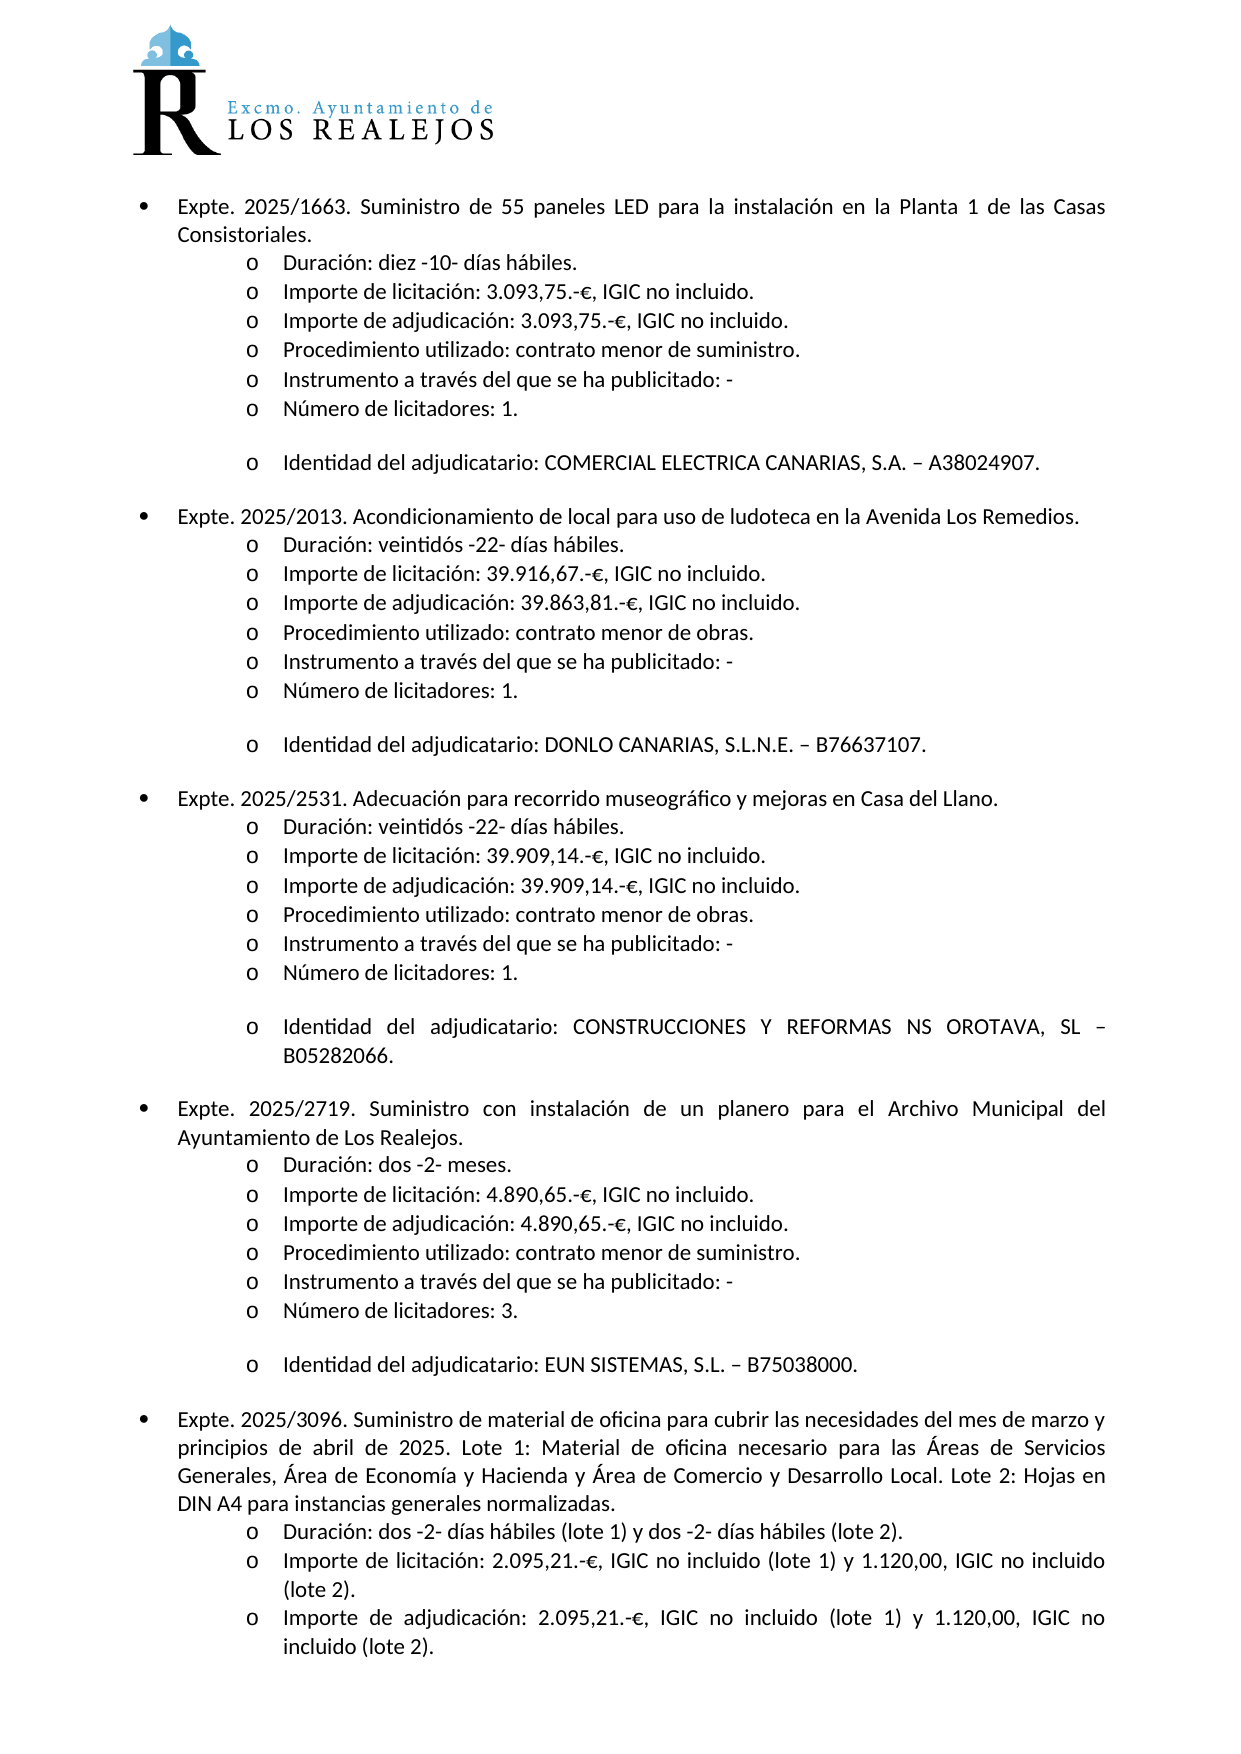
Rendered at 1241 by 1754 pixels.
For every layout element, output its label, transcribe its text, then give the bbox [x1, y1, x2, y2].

list Procedimiento utilizado: contrato menor de suministro. [245, 1238, 1107, 1267]
list Instrumento a través del que se ha publicitado: - [245, 647, 1107, 676]
list Identidad del adjudicatario: COMERCIAL ELECTRICA CANARIAS, S.A. – A38024907. [245, 448, 1107, 477]
list Número de licitadores: 1. [245, 676, 1107, 705]
list Importe de adjudicación: 39.863,81.-€, IGIC no incluido. [245, 588, 1107, 618]
list Identidad del adjudicatario: CONSTRUCCIONES Y REFORMAS NS OROTAVA, SL – B05282066. [245, 1012, 1107, 1069]
list Importe de adjudicación: 39.909,14.-€, IGIC no incluido. [245, 871, 1107, 900]
list Expte. 2025/2013. Acondicionamiento de local para uso de ludoteca en la Avenida Los Remedios. [140, 502, 1107, 530]
list Importe de adjudicación: 3.093,75.-€, IGIC no incluido. [245, 306, 1107, 336]
list Importe de adjudicación: 4.890,65.-€, IGIC no incluido. [245, 1209, 1107, 1238]
list Procedimiento utilizado: contrato menor de obras. [245, 618, 1107, 647]
list Duración: veintidós -22- días hábiles. [245, 812, 1107, 842]
list Instrumento a través del que se ha publicitado: - [245, 1267, 1107, 1296]
list Duración: diez -10- días hábiles. [245, 248, 1107, 277]
list Importe de licitación: 39.916,67.-€, IGIC no incluido. [245, 559, 1107, 588]
list Expte. 2025/2719. Suministro con instalación de un planero para el Archivo Municipal del Ayuntamiento de Los Realejos. [140, 1094, 1107, 1151]
list Importe de licitación: 3.093,75.-€, IGIC no incluido. [245, 277, 1107, 306]
list Número de licitadores: 1. [245, 958, 1107, 987]
list Duración: veintidós -22- días hábiles. [245, 530, 1107, 559]
list Duración: dos -2- meses. [245, 1151, 1107, 1180]
list Instrumento a través del que se ha publicitado: - [245, 929, 1107, 958]
list Número de licitadores: 1. [245, 394, 1107, 423]
list Importe de licitación: 39.909,14.-€, IGIC no incluido. [245, 842, 1107, 871]
list Número de licitadores: 3. [245, 1296, 1107, 1326]
list Procedimiento utilizado: contrato menor de suministro. [245, 336, 1107, 365]
list Expte. 2025/2531. Adecuación para recorrido museográfico y mejoras en Casa del Llano. [140, 784, 1107, 812]
list Duración: dos -2- días hábiles (lote 1) y dos -2- días hábiles (lote 2). [245, 1517, 1107, 1546]
list Importe de licitación: 2.095,21.-€, IGIC no incluido (lote 1) y 1.120,00, IGIC no incluido (lote 2). [245, 1546, 1107, 1603]
list Procedimiento utilizado: contrato menor de obras. [245, 900, 1107, 929]
list Importe de adjudicación: 2.095,21.-€, IGIC no incluido (lote 1) y 1.120,00, IGIC no incluido (lote 2). [245, 1603, 1107, 1660]
list Expte. 2025/1663. Suministro de 55 paneles LED para la instalación en la Planta 1 de las Casas Consistoriales. [140, 192, 1107, 248]
list Instrumento a través del que se ha publicitado: - [245, 365, 1107, 394]
list Identidad del adjudicatario: DONLO CANARIAS, S.L.N.E. – B76637107. [245, 730, 1107, 759]
list Expte. 2025/3096. Suministro de material de oficina para cubrir las necesidades del mes de marzo y principios de abril de 2025. Lote 1: Material de oficina necesario para las Áreas de Servicios Generales, Área de Economía y Hacienda y Área de Comercio y Desarrollo Local. Lote 2: Hojas en DIN A4 para instancias generales normalizadas. [140, 1405, 1107, 1517]
list Identidad del adjudicatario: EUN SISTEMAS, S.L. – B75038000. [245, 1351, 1107, 1380]
list Importe de licitación: 4.890,65.-€, IGIC no incluido. [245, 1180, 1107, 1209]
